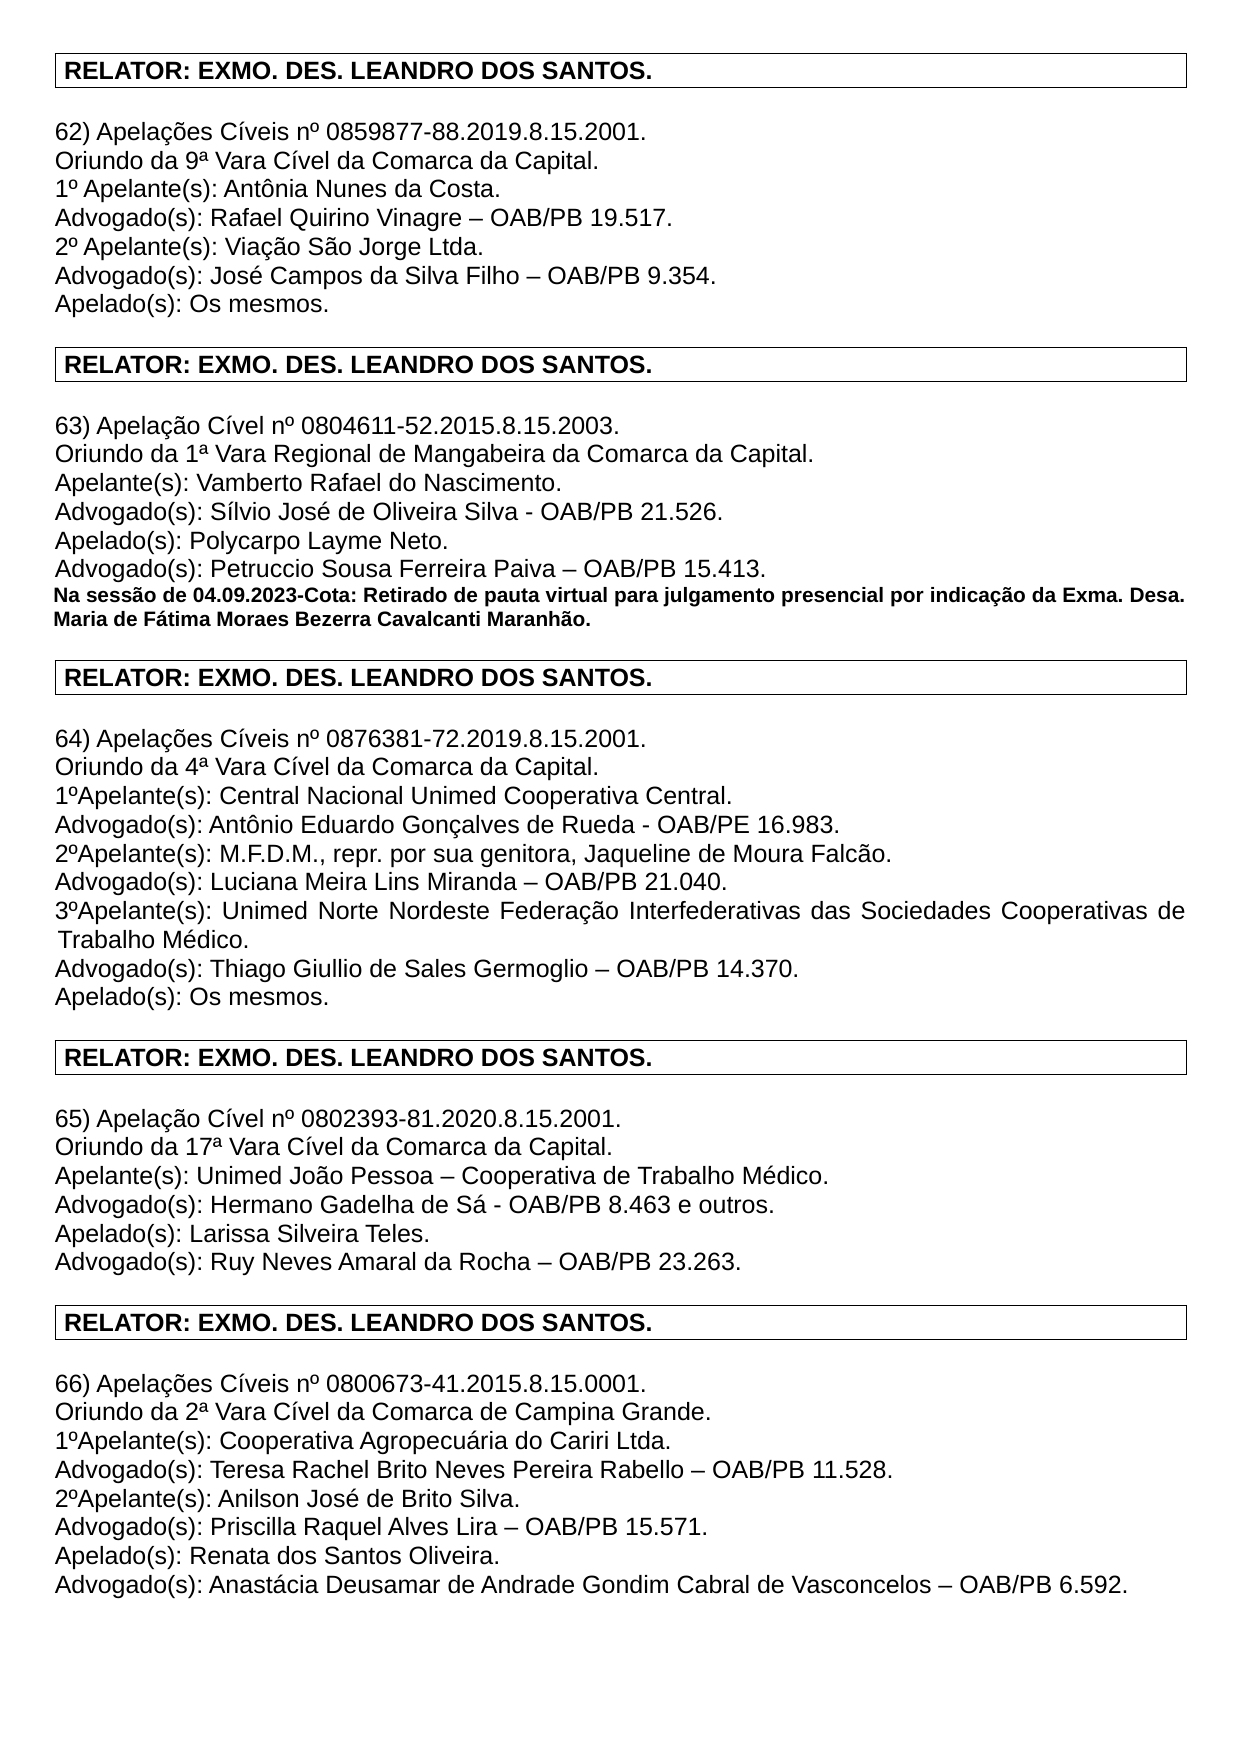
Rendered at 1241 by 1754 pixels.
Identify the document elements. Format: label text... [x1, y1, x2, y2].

text 62) Apelações Cíveis nº 0859877-88.2019.8.15.2001. [54, 117, 1187, 146]
text RELATOR: EXMO. DES. LEANDRO DOS SANTOS. [56, 1041, 1186, 1074]
text 2º Apelante(s): Viação São Jorge Ltda. [54, 232, 1187, 261]
text Advogado(s): Luciana Meira Lins Miranda – OAB/PB 21.040. [54, 867, 1187, 896]
text Apelante(s): Vamberto Rafael do Nascimento. [54, 468, 1187, 497]
text Apelado(s): Os mesmos. [54, 289, 1187, 318]
text Advogado(s): José Campos da Silva Filho – OAB/PB 9.354. [54, 261, 1187, 289]
text Advogado(s): Anastácia Deusamar de Andrade Gondim Cabral de Vasconcelos – OAB/PB 6.592. [54, 1570, 1187, 1598]
text Oriundo da 4ª Vara Cível da Comarca da Capital. [54, 752, 1187, 781]
text RELATOR: EXMO. DES. LEANDRO DOS SANTOS. [56, 1306, 1186, 1339]
text 63) Apelação Cível nº 0804611-52.2015.8.15.2003. [54, 411, 1187, 439]
text RELATOR: EXMO. DES. LEANDRO DOS SANTOS. [56, 661, 1186, 694]
text Advogado(s): Rafael Quirino Vinagre – OAB/PB 19.517. [54, 203, 1187, 232]
text Advogado(s): Priscilla Raquel Alves Lira – OAB/PB 15.571. [54, 1512, 1187, 1541]
text 1º Apelante(s): Antônia Nunes da Costa. [54, 174, 1187, 203]
text 64) Apelações Cíveis nº 0876381-72.2019.8.15.2001. [54, 723, 1187, 752]
text Apelado(s): Renata dos Santos Oliveira. [54, 1541, 1187, 1570]
text RELATOR: EXMO. DES. LEANDRO DOS SANTOS. [56, 54, 1186, 87]
text Oriundo da 2ª Vara Cível da Comarca de Campina Grande. [54, 1397, 1187, 1426]
text Apelado(s): Polycarpo Layme Neto. [54, 526, 1187, 554]
text Apelado(s): Os mesmos. [54, 982, 1187, 1011]
text Apelado(s): Larissa Silveira Teles. [54, 1218, 1187, 1247]
text Advogado(s): Petruccio Sousa Ferreira Paiva – OAB/PB 15.413. [54, 554, 1187, 583]
text 3ºApelante(s): Unimed Norte Nordeste Federação Interfederativas das Sociedades Cooperativas de Trabalho Médico. [54, 896, 1187, 953]
text 1ºApelante(s): Central Nacional Unimed Cooperativa Central. [54, 781, 1187, 810]
text Advogado(s): Sílvio José de Oliveira Silva - OAB/PB 21.526. [54, 497, 1187, 526]
text Oriundo da 17ª Vara Cível da Comarca da Capital. [54, 1132, 1187, 1161]
text 1ºApelante(s): Cooperativa Agropecuária do Cariri Ltda. [54, 1426, 1187, 1455]
text 2ºApelante(s): Anilson José de Brito Silva. [54, 1483, 1187, 1512]
text Advogado(s): Antônio Eduardo Gonçalves de Rueda - OAB/PE 16.983. [54, 810, 1187, 838]
text 2ºApelante(s): M.F.D.M., repr. por sua genitora, Jaqueline de Moura Falcão. [54, 838, 1187, 867]
text Oriundo da 1ª Vara Regional de Mangabeira da Comarca da Capital. [54, 439, 1187, 468]
text Oriundo da 9ª Vara Cível da Comarca da Capital. [54, 146, 1187, 174]
text Apelante(s): Unimed João Pessoa – Cooperativa de Trabalho Médico. [54, 1161, 1187, 1190]
text RELATOR: EXMO. DES. LEANDRO DOS SANTOS. [56, 348, 1186, 381]
text Advogado(s): Hermano Gadelha de Sá - OAB/PB 8.463 e outros. [54, 1190, 1187, 1218]
text 65) Apelação Cível nº 0802393-81.2020.8.15.2001. [54, 1103, 1187, 1132]
text Na sessão de 04.09.2023-Cota: Retirado de pauta virtual para julgamento presencial por indicação da Exma. Desa. Maria de Fátima Moraes Bezerra Cavalcanti Maranhão. [53, 583, 1187, 631]
text Advogado(s): Ruy Neves Amaral da Rocha – OAB/PB 23.263. [54, 1247, 1187, 1276]
text Advogado(s): Thiago Giullio de Sales Germoglio – OAB/PB 14.370. [54, 953, 1187, 982]
text Advogado(s): Teresa Rachel Brito Neves Pereira Rabello – OAB/PB 11.528. [54, 1455, 1187, 1483]
text 66) Apelações Cíveis nº 0800673-41.2015.8.15.0001. [54, 1368, 1187, 1397]
